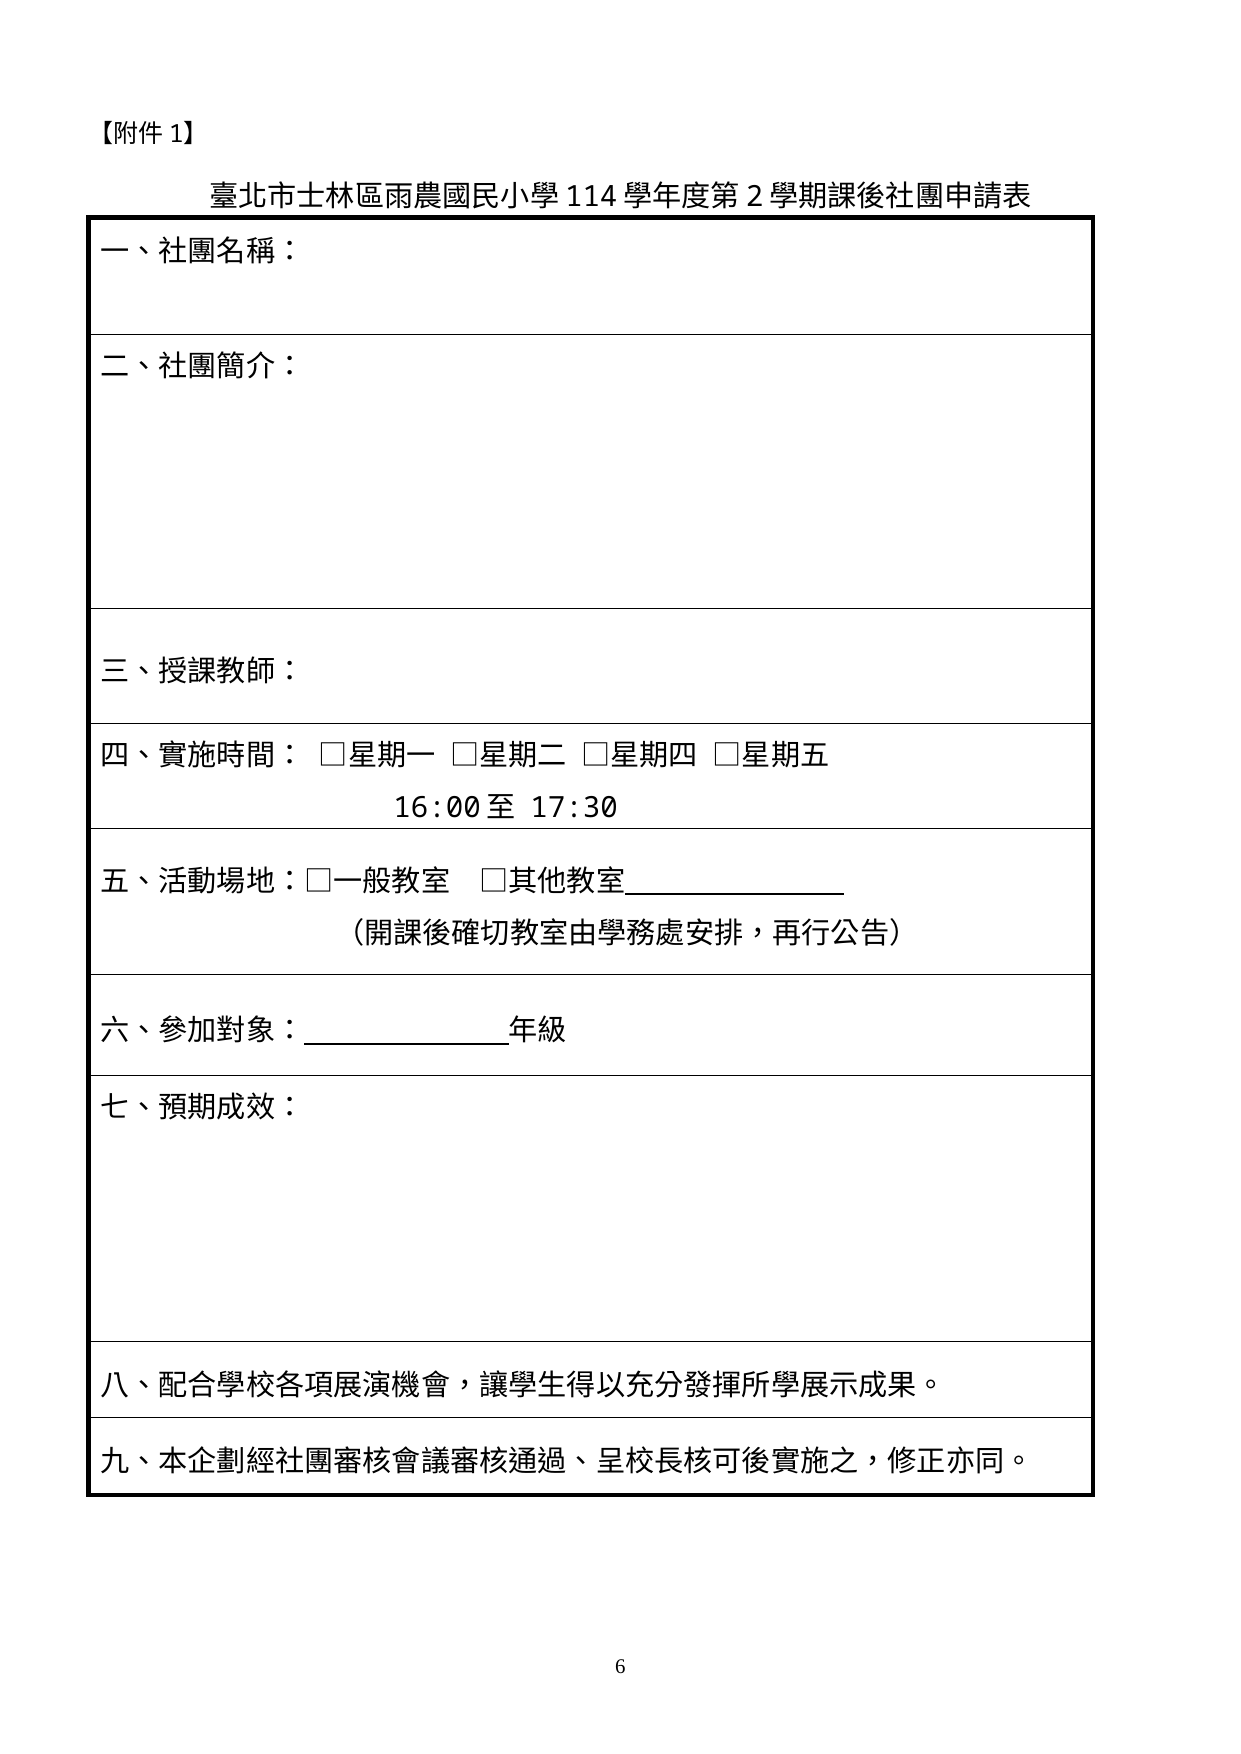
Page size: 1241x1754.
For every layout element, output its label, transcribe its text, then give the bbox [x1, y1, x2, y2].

table_cell 三、授課教師： [91, 609, 1091, 723]
table_cell 五、活動場地：□一般教室 □其他教室 （開課後確切教室由學務處安排，再行公告） [91, 829, 1091, 974]
text 臺北市士林區雨農國民小學114學年度第2學期課後社團申請表 [89, 152, 1152, 215]
table_cell 九、本企劃經社團審核會議審核通過、呈校長核可後實施之，修正亦同。 [91, 1418, 1091, 1493]
table_cell 四、實施時間： □星期一 □星期二 □星期四 □星期五 16:00至 17:30 [91, 724, 1091, 828]
table_cell 七、預期成效： [91, 1076, 1091, 1341]
table_cell 八、配合學校各項展演機會，讓學生得以充分發揮所學展示成果。 [91, 1342, 1091, 1417]
text 【附件1】 [89, 90, 1152, 152]
table_header 一、社團名稱： [91, 220, 1091, 333]
table_cell 六、參加對象： 年級 [91, 975, 1091, 1075]
table_cell 二、社團簡介： [91, 335, 1091, 608]
